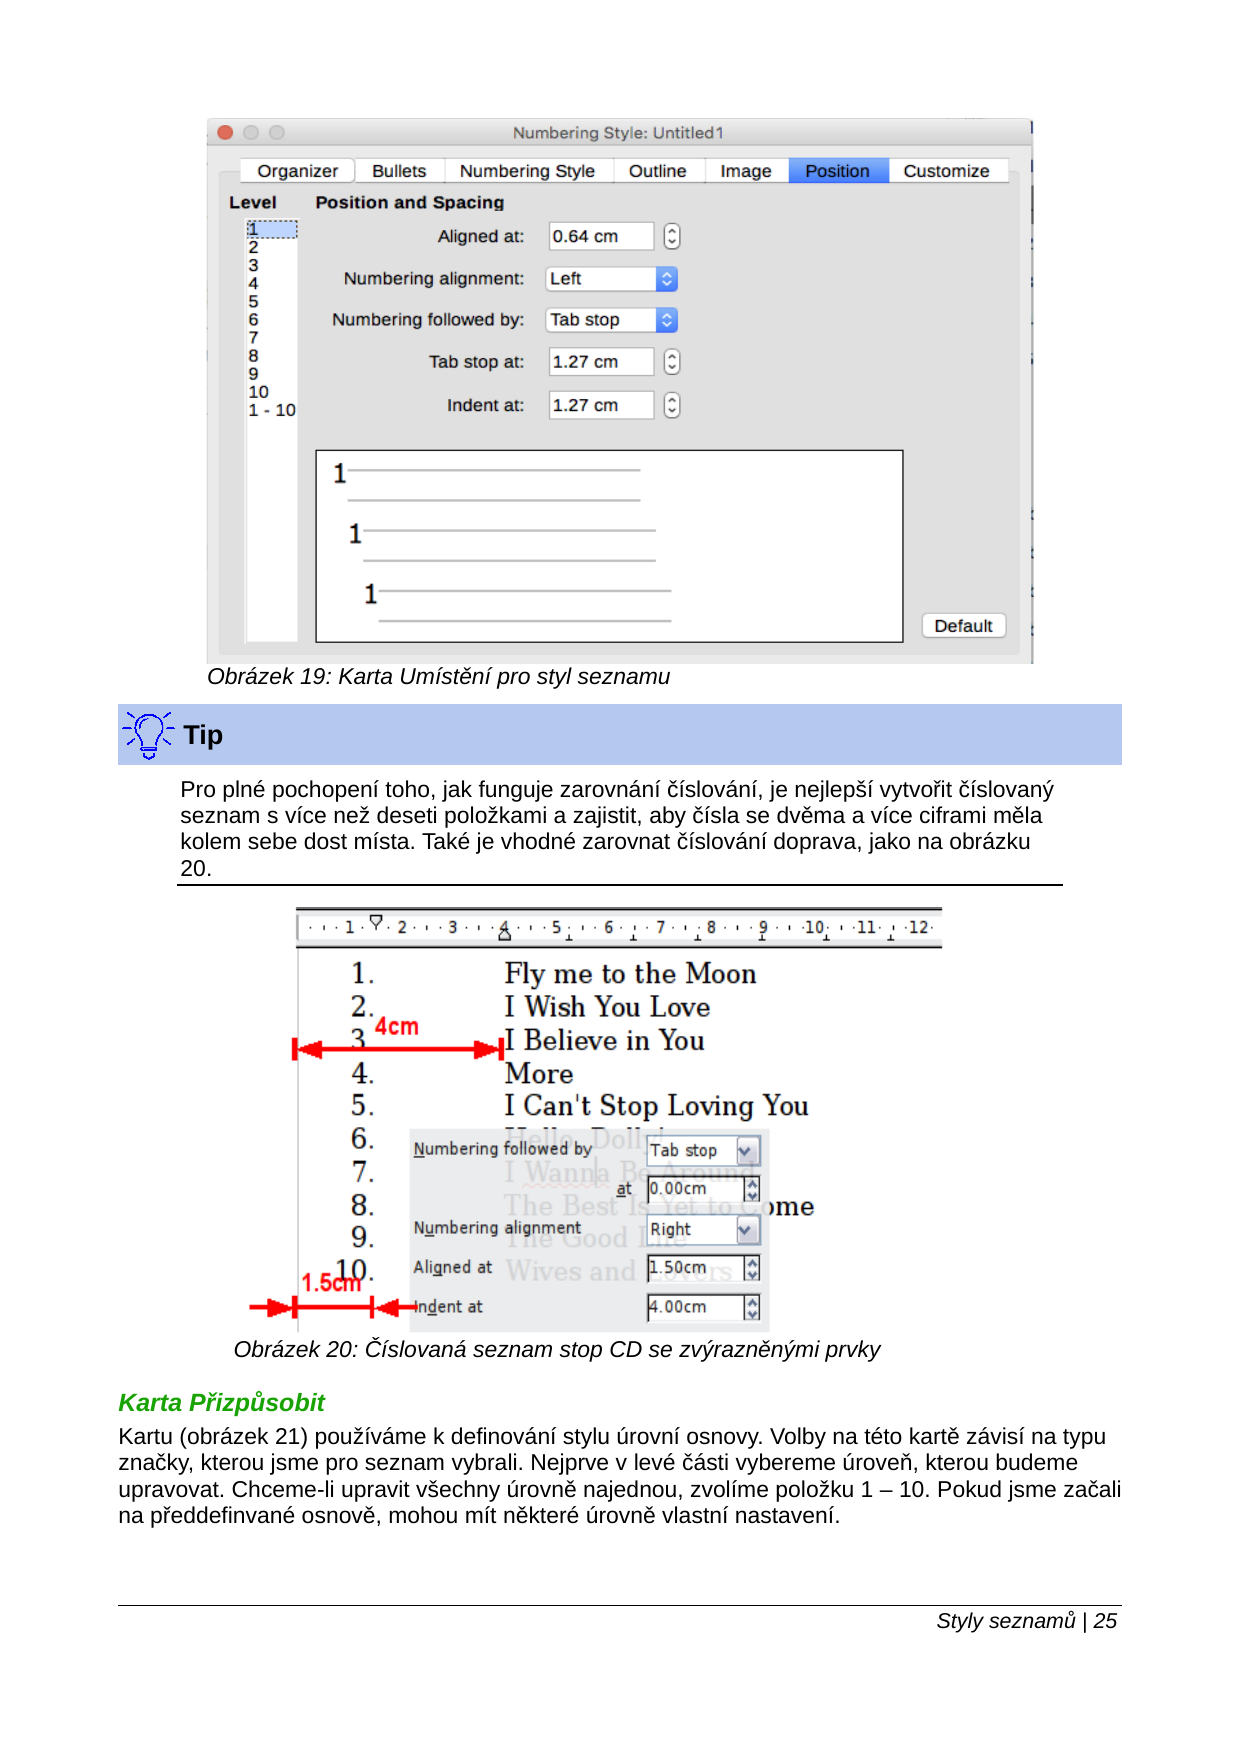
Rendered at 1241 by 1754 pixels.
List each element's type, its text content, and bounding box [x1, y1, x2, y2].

picture [206, 118, 1034, 664]
text Kartu (obrázek 21) používáme k definování stylu úrovní osnovy. Volby na této kartě závisí na typu značky, kterou jsme pro seznam vybrali. Nejprve v levé části vybereme úroveň, kterou budeme upravovat. Chceme-li upravit všechny úrovně najednou, zvolíme položku 1 – 10. Pokud jsme začali na předdefinvané osnově, mohou mít některé úrovně vlastní nastavení. [118, 1423, 1122, 1528]
text Pro plné pochopení toho, jak funguje zarovnání číslování, je nejlepší vytvořit číslovaný seznam s více než deseti položkami a zajistit, aby čísla se dvěma a více ciframi měla kolem sebe dost místa. Také je vhodné zarovnat číslování doprava, jako na obrázku 20. [177, 772, 1063, 884]
text Obrázek 19: Karta Umístění pro styl seznamu [207, 664, 1033, 689]
text Obrázek 20: Číslovaná seznam stop CD se zvýrazněnými prvky [233, 907, 1007, 1363]
subtitle Tip [118, 704, 1122, 765]
picture [236, 907, 945, 1337]
subtitle Karta Přizpůsobit [118, 1388, 1122, 1417]
picture [119, 704, 179, 764]
